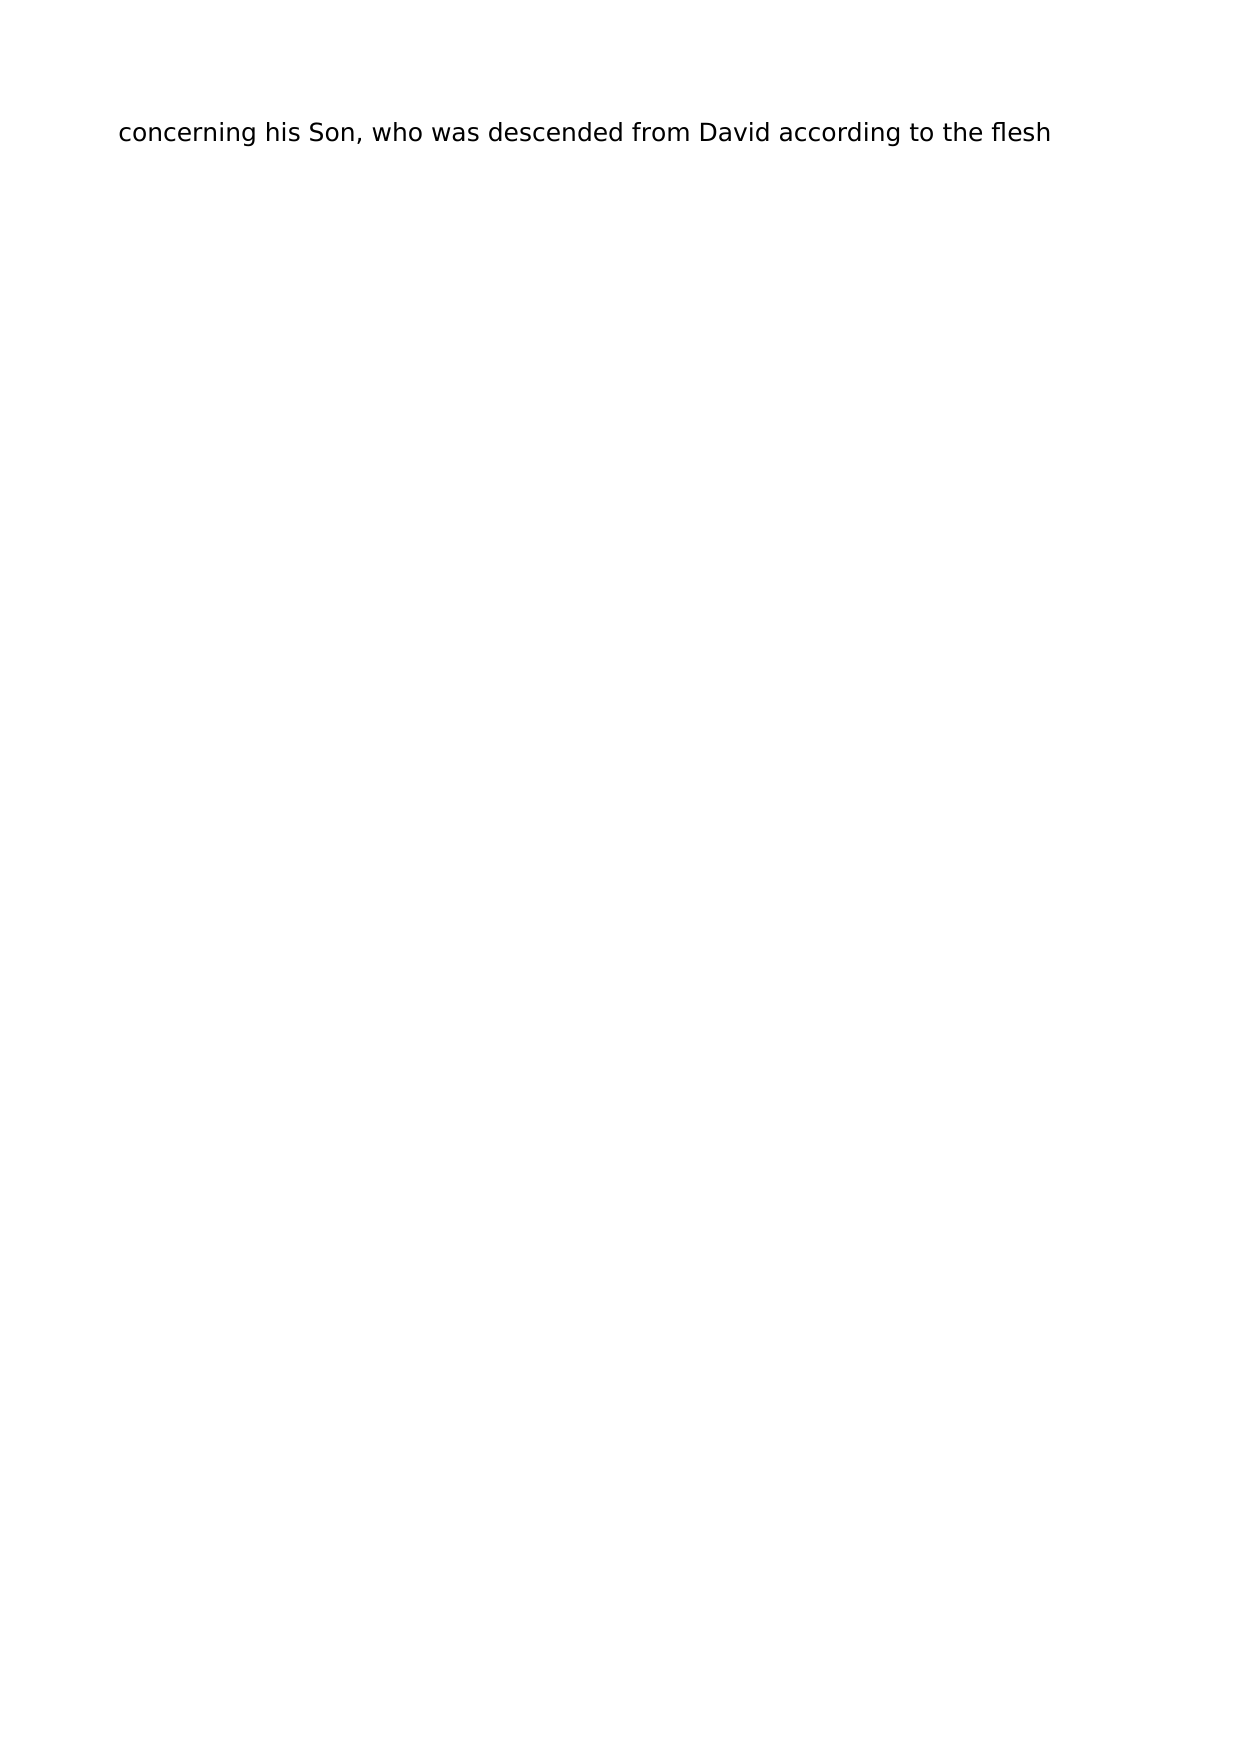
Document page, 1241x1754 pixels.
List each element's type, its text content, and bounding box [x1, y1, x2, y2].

text concerning his Son, who was descended from David according to the flesh [118, 118, 1122, 147]
